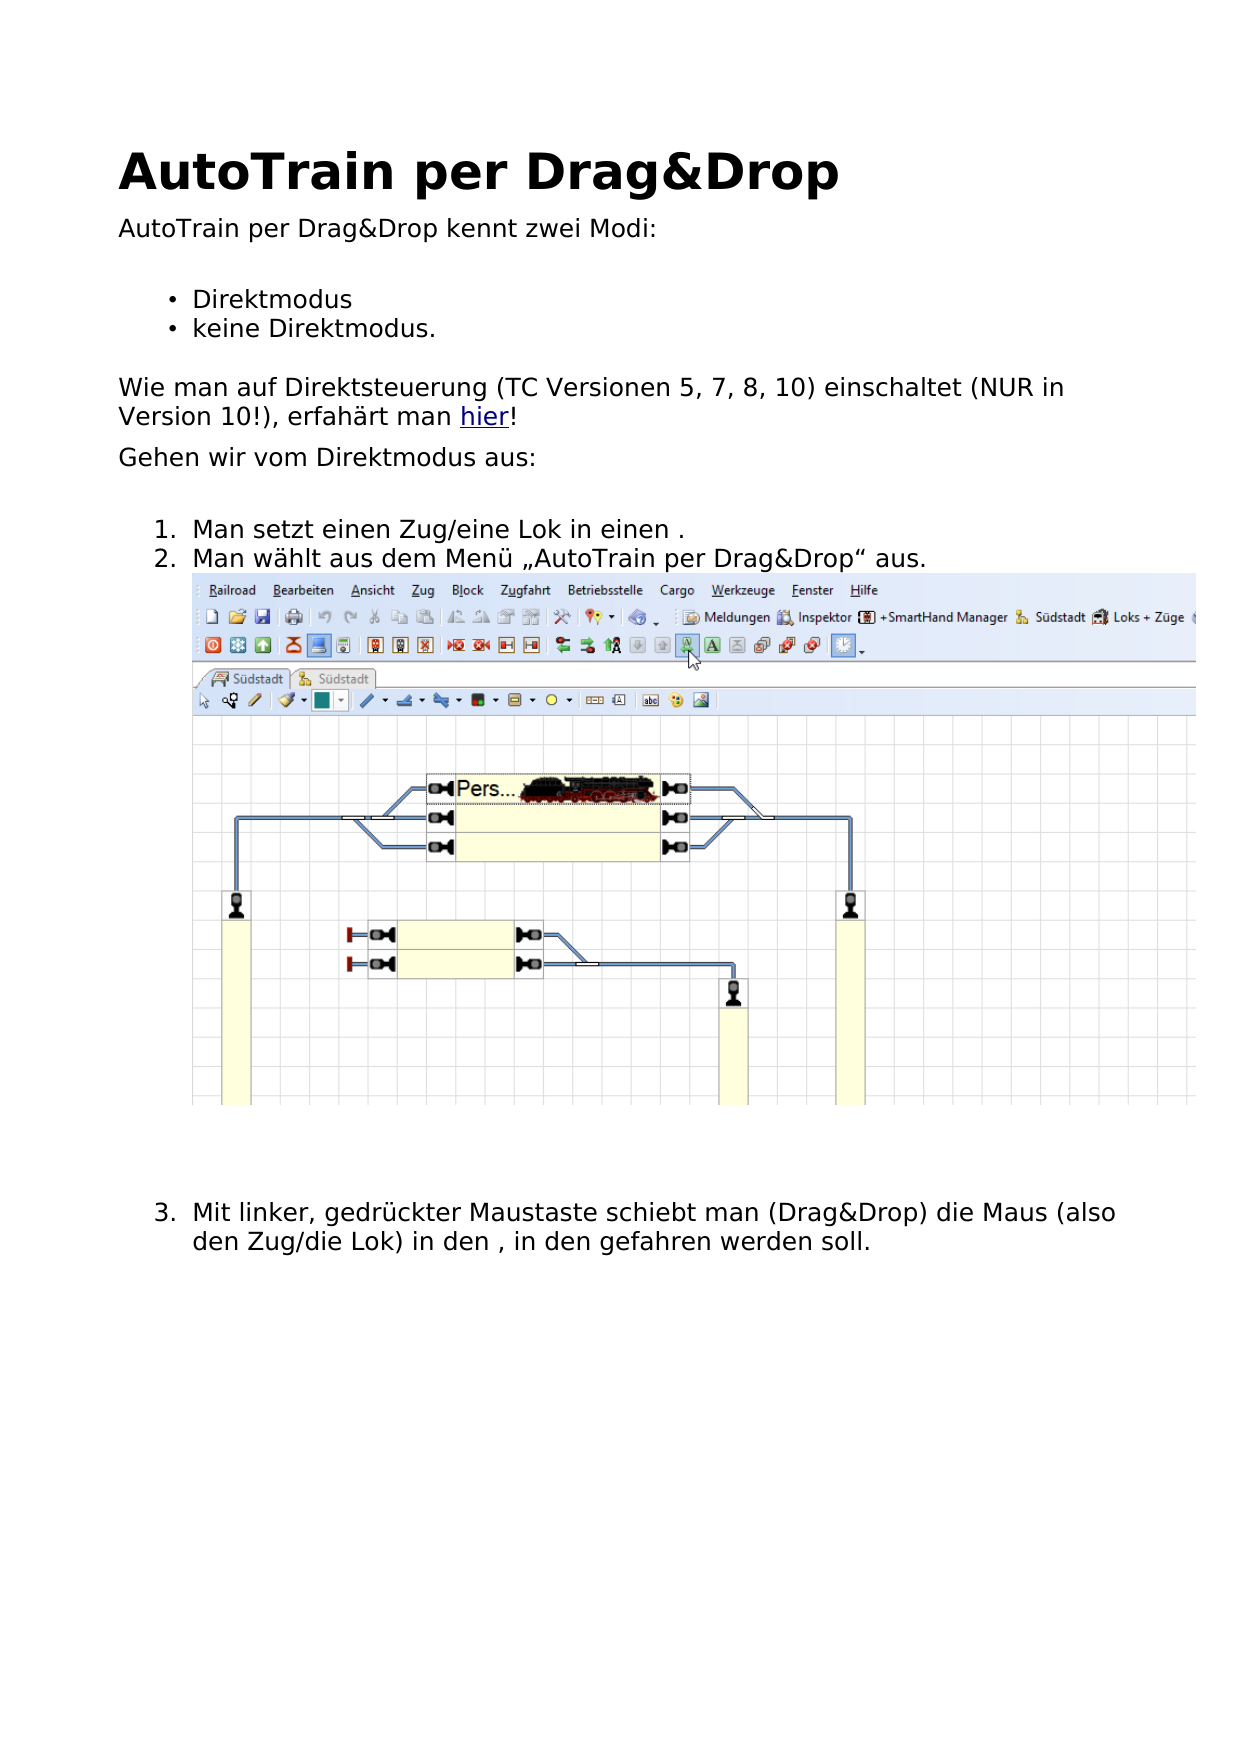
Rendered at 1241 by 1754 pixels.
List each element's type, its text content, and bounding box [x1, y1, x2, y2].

list Man setzt einen Zug/eine Lok in einen . [177, 515, 1122, 544]
subtitle AutoTrain per Drag&Drop [118, 143, 1122, 201]
list Direktmodus [177, 285, 1122, 314]
list Mit linker, gedrückter Maustaste schiebt man (Drag&Drop) die Maus (also den Zug/die Lok) in den , in den gefahren werden soll. [177, 1198, 1122, 1256]
text Wie man auf Direktsteuerung (TC Versionen 5, 7, 8, 10) einschaltet (NUR in Version 10!), erfahärt man hier! [118, 373, 1122, 431]
list keine Direktmodus. [177, 314, 1122, 343]
text Gehen wir vom Direktmodus aus: [118, 444, 1122, 473]
list Man wählt aus dem Menü „AutoTrain per Drag&Drop“ aus. [177, 544, 1122, 1198]
picture [192, 573, 1196, 1105]
text AutoTrain per Drag&Drop kennt zwei Modi: [118, 214, 1122, 243]
